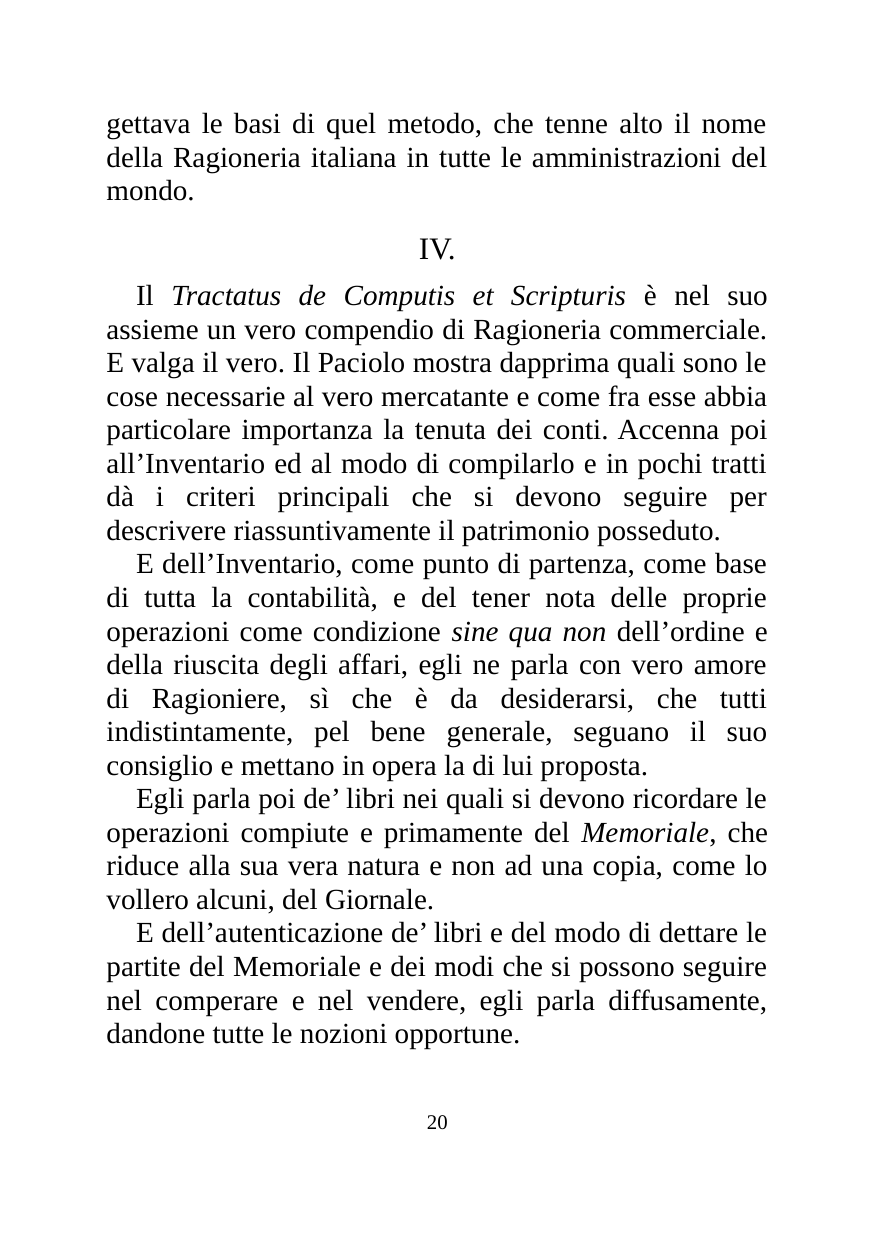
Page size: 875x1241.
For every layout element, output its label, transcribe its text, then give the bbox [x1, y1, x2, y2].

subtitle IV. [106, 231, 768, 266]
text Il Tractatus de Computis et Scripturis è nel suo assieme un vero compendio di Ragioneria commerciale. E valga il vero. Il Paciolo mostra dapprima quali sono le cose necessarie al vero mercatante e come fra esse abbia particolare importanza la tenuta dei conti. Accenna poi all’Inventario ed al modo di compilarlo e in pochi tratti dà i criteri principali che si devono seguire per descrivere riassuntivamente il patrimonio posseduto. [106, 278, 768, 547]
text E dell’autenticazione de’ libri e del modo di dettare le partite del Memoriale e dei modi che si possono seguire nel comperare e nel vendere, egli parla diffusamente, dandone tutte le nozioni opportune. [106, 916, 768, 1050]
text E dell’Inventario, come punto di partenza, come base di tutta la contabilità, e del tener nota delle proprie operazioni come condizione sine qua non dell’ordine e della riuscita degli affari, egli ne parla con vero amore di Ragioniere, sì che è da desiderarsi, che tutti indistintamente, pel bene generale, seguano il suo consiglio e mettano in opera la di lui proposta. [106, 547, 768, 781]
text Egli parla poi de’ libri nei quali si devono ricordare le operazioni compiute e primamente del Memoriale, che riduce alla sua vera natura e non ad una copia, come lo vollero alcuni, del Giornale. [106, 781, 768, 916]
text gettava le basi di quel metodo, che tenne alto il nome della Ragioneria italiana in tutte le amministrazioni del mondo. [106, 106, 768, 207]
